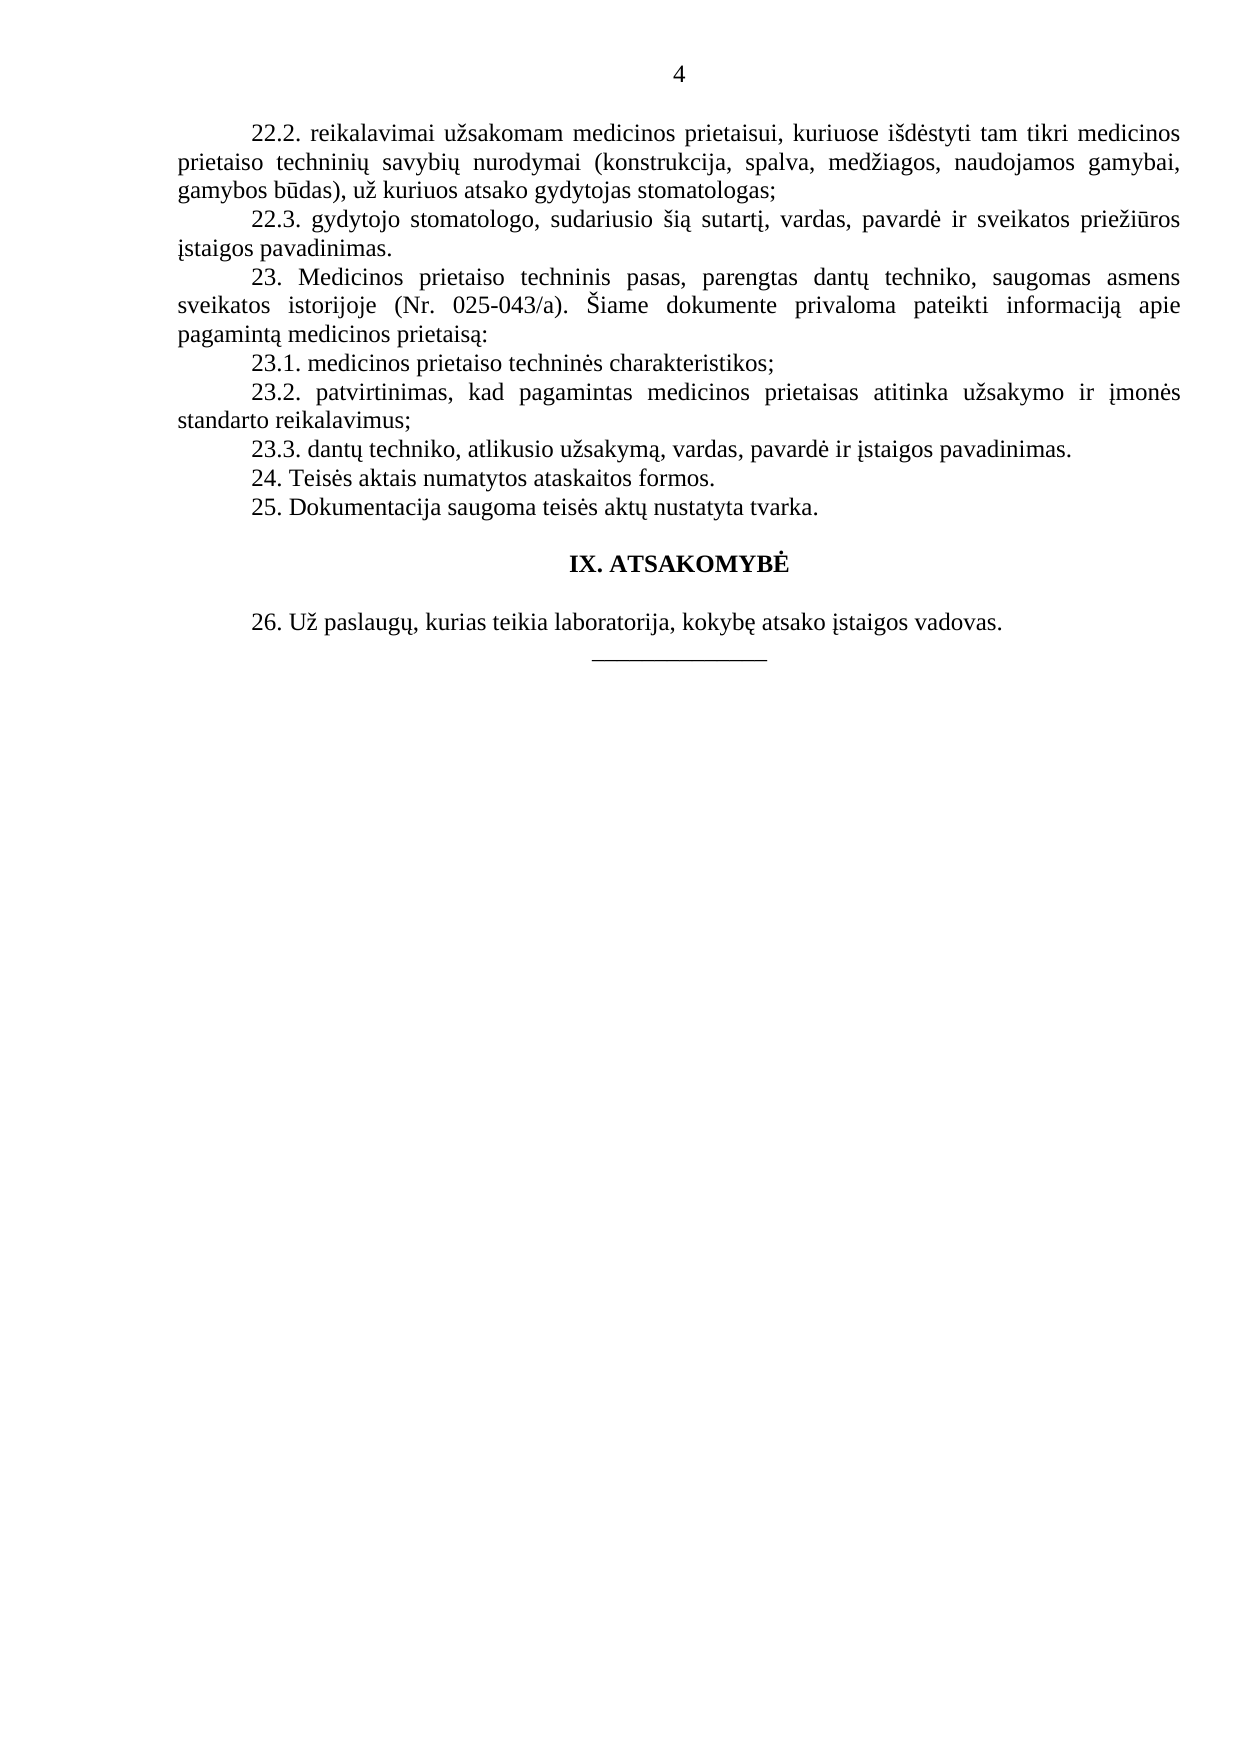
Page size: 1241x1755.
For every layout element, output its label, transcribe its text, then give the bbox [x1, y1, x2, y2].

text 22.2. reikalavimai užsakomam medicinos prietaisui, kuriuose išdėstyti tam tikri medicinos prietaiso techninių savybių nurodymai (konstrukcija, spalva, medžiagos, naudojamos gamybai, gamybos būdas), už kuriuos atsako gydytojas stomatologas; [177, 118, 1181, 204]
text 23.2. patvirtinimas, kad pagamintas medicinos prietaisas atitinka užsakymo ir įmonės standarto reikalavimus; [177, 377, 1181, 434]
text IX. ATSAKOMYBĖ [177, 549, 1181, 578]
text 24. Teisės aktais numatytos ataskaitos formos. [177, 463, 1181, 492]
text 25. Dokumentacija saugoma teisės aktų nustatyta tvarka. [177, 492, 1181, 521]
text 23. Medicinos prietaiso techninis pasas, parengtas dantų techniko, saugomas asmens sveikatos istorijoje (Nr. 025-043/a). Šiame dokumente privaloma pateikti informaciją apie pagamintą medicinos prietaisą: [177, 262, 1181, 348]
text ______________ [177, 636, 1181, 664]
text 23.3. dantų techniko, atlikusio užsakymą, vardas, pavardė ir įstaigos pavadinimas. [177, 434, 1181, 463]
text 22.3. gydytojo stomatologo, sudariusio šią sutartį, vardas, pavardė ir sveikatos priežiūros įstaigos pavadinimas. [177, 204, 1181, 262]
text 23.1. medicinos prietaiso techninės charakteristikos; [177, 348, 1181, 377]
text 26. Už paslaugų, kurias teikia laboratorija, kokybę atsako įstaigos vadovas. [177, 607, 1181, 636]
